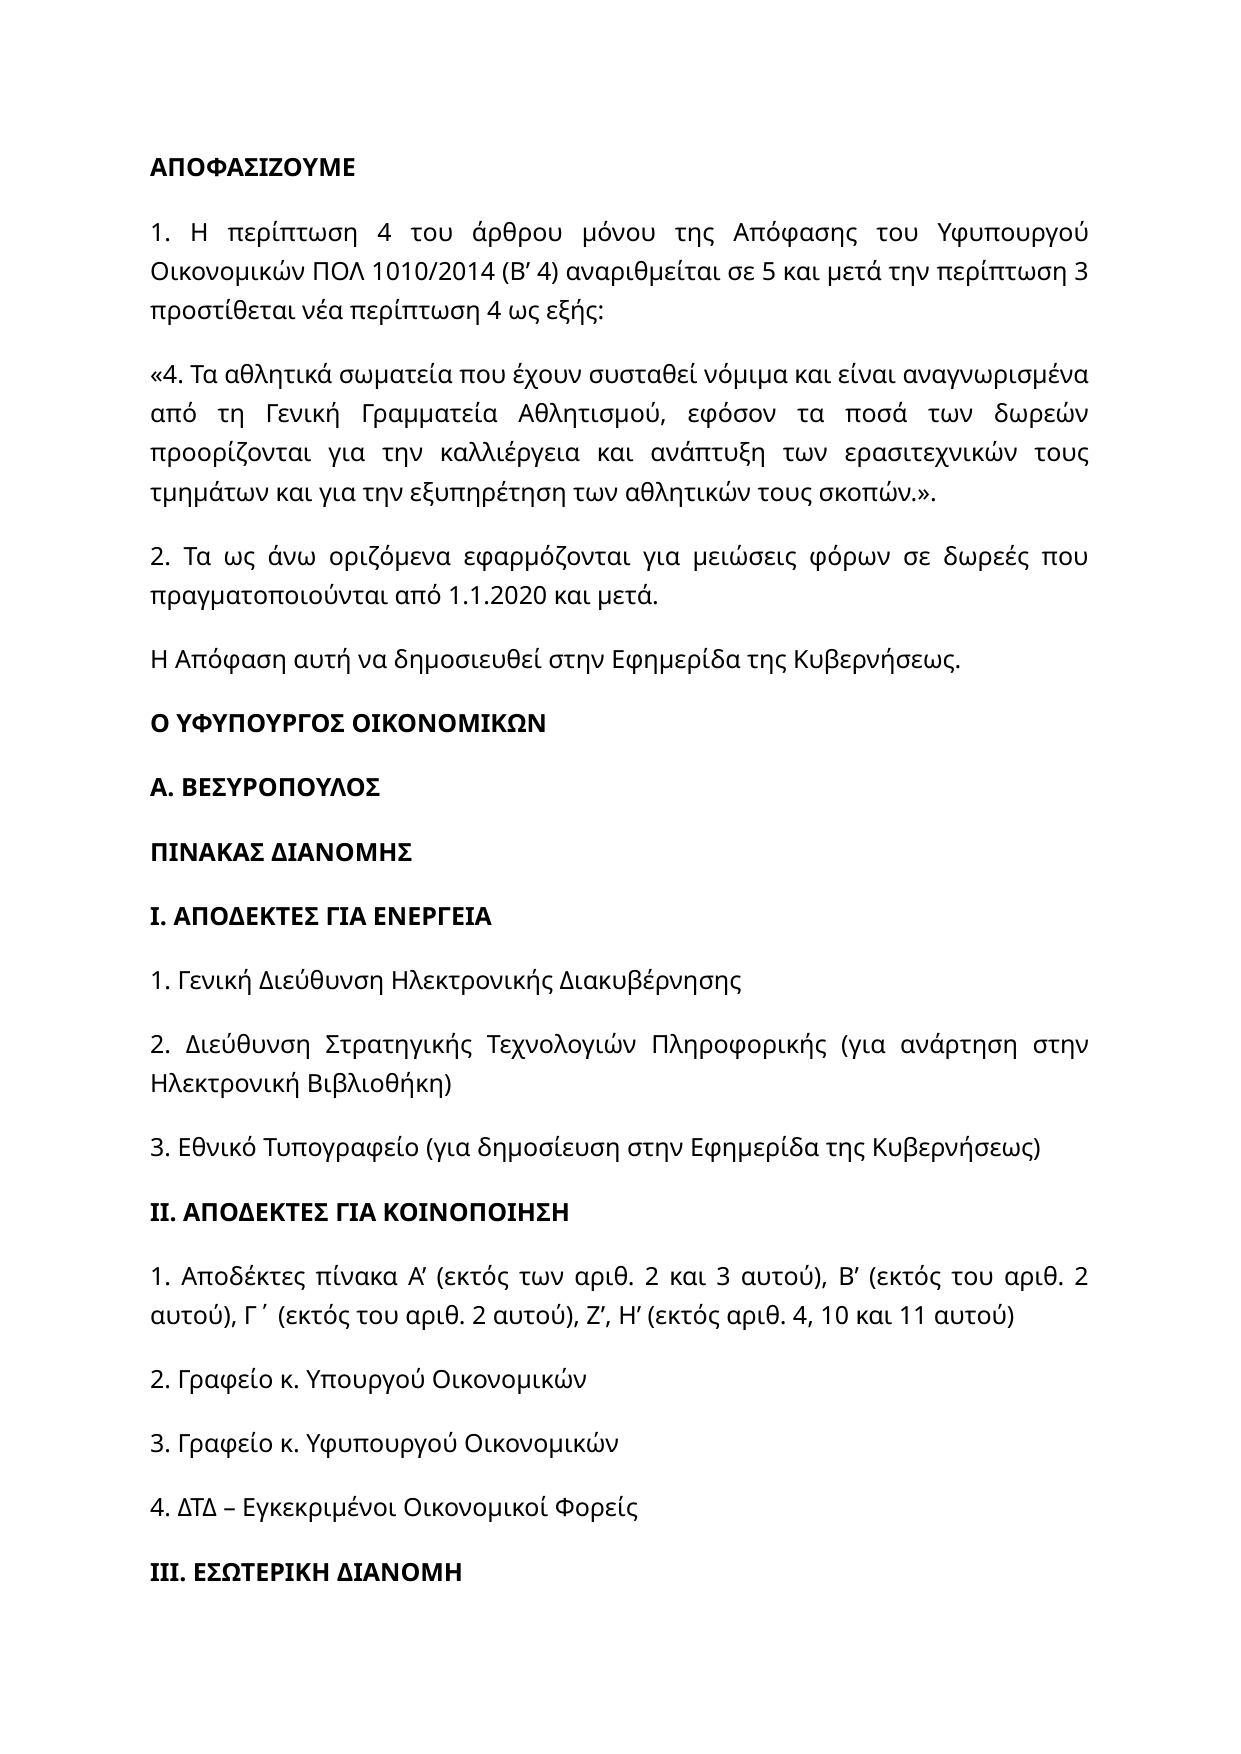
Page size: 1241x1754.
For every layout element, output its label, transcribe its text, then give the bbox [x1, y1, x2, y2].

text 1. Γενική Διεύθυνση Ηλεκτρονικής Διακυβέρνησης [150, 962, 1090, 997]
text 2. Τα ως άνω οριζόμενα εφαρμόζονται για μειώσεις φόρων σε δωρεές που πραγματοποιούνται από 1.1.2020 και μετά. [150, 538, 1090, 612]
text Ο ΥΦΥΠΟΥΡΓΟΣ ΟΙΚΟΝΟΜΙΚΩΝ [150, 706, 1090, 740]
text Ι. ΑΠΟΔΕΚΤΕΣ ΓΙΑ ΕΝΕΡΓΕΙΑ [150, 898, 1090, 932]
text «4. Τα αθλητικά σωματεία που έχουν συσταθεί νόμιμα και είναι αναγνωρισμένα από τη Γενική Γραμματεία Αθλητισμού, εφόσον τα ποσά των δωρεών προορίζονται για την καλλιέργεια και ανάπτυξη των ερασιτεχνικών τους τμημάτων και για την εξυπηρέτηση των αθλητικών τους σκοπών.». [150, 357, 1090, 508]
text 2. Διεύθυνση Στρατηγικής Τεχνολογιών Πληροφορικής (για ανάρτηση στην Ηλεκτρονική Βιβλιοθήκη) [150, 1027, 1090, 1100]
text ΙΙΙ. ΕΣΩΤΕΡΙΚΗ ΔΙΑΝΟΜΗ [150, 1554, 1090, 1588]
text 2. Γραφείο κ. Υπουργού Οικονομικών [150, 1362, 1090, 1396]
text 1. Αποδέκτες πίνακα Α’ (εκτός των αριθ. 2 και 3 αυτού), Β’ (εκτός του αριθ. 2 αυτού), Γ΄ (εκτός του αριθ. 2 αυτού), Ζ’, Η’ (εκτός αριθ. 4, 10 και 11 αυτού) [150, 1258, 1090, 1332]
text 4. ΔΤΔ – Εγκεκριμένοι Οικονομικοί Φορείς [150, 1490, 1090, 1524]
text ΠΙΝΑΚΑΣ ΔΙΑΝΟΜΗΣ [150, 834, 1090, 868]
text 3. Εθνικό Τυπογραφείο (για δημοσίευση στην Εφημερίδα της Κυβερνήσεως) [150, 1130, 1090, 1164]
text Α. ΒΕΣΥΡΟΠΟΥΛΟΣ [150, 770, 1090, 804]
text ΑΠΟΦΑΣΙΖΟΥΜΕ [150, 150, 1090, 184]
text Η Απόφαση αυτή να δημοσιευθεί στην Εφημερίδα της Κυβερνήσεως. [150, 642, 1090, 676]
text 3. Γραφείο κ. Υφυπουργού Οικονομικών [150, 1426, 1090, 1460]
text ΙΙ. ΑΠΟΔΕΚΤΕΣ ΓΙΑ ΚΟΙΝΟΠΟΙΗΣΗ [150, 1194, 1090, 1228]
text 1. Η περίπτωση 4 του άρθρου μόνου της Απόφασης του Υφυπουργού Οικονομικών ΠΟΛ 1010/2014 (Β’ 4) αναριθμείται σε 5 και μετά την περίπτωση 3 προστίθεται νέα περίπτωση 4 ως εξής: [150, 214, 1090, 327]
